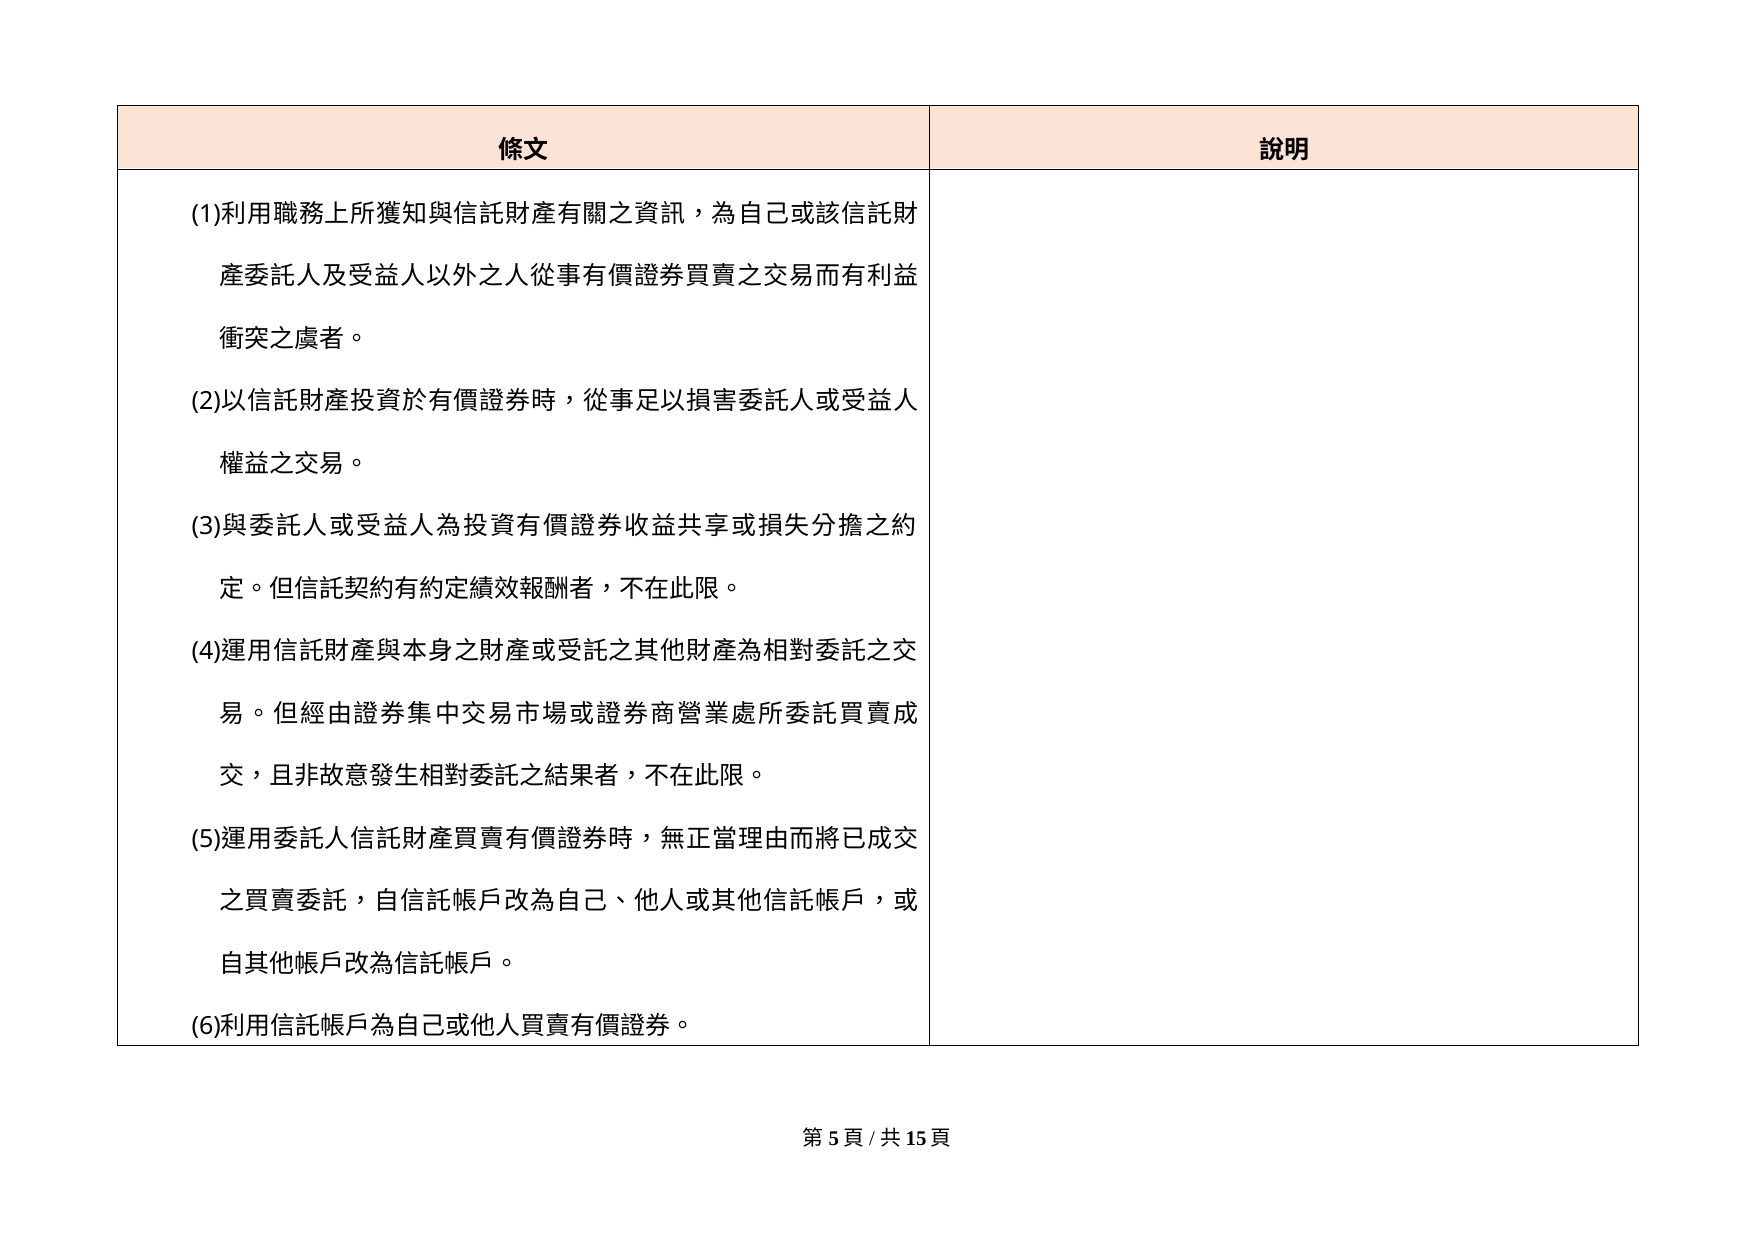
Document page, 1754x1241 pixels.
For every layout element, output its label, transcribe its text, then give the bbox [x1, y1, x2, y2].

table_cell 本作業項目新增。 依「信託業辦理指定營運範圍或方法之單獨管理運用金錢信託業務應遵循事項」(以下簡稱本遵循事項)增訂本作業項目，並依第二條規定，敘明適用本作業項目之業務類型。 依「信託業營運範圍受益權轉讓限制風險揭露及行銷訂約管理辦法」第二十二條規定，訂定作業程序(一)充分瞭解客戶(委託人)作業之1。 依本遵循事項第四條規定，訂定作業程序(一)充分瞭解客戶(委託人)作業之2。 依本遵循事項第三條規定，訂定作業程序(二)信託財產管理與運用之1。 依本遵循事項第五條規定，訂定作業程序(二)信託財產管理與運用之2。 依本遵循事項第十條規定，訂定作業程序(二)信託財產管理與運用之3。 依本遵循事項第六條規定，訂定作業程序(三)作業管理之1。 依本遵循事項第七條規定，訂定作業程序(三)作業管理之2。 依本遵循事項第八條規定，訂定作業程序(三)作業管理之3至5。 本遵循事項第九條規定，訂定作業程序(三)作業管理之6。 [930, 170, 1638, 1044]
table_header 說明 [930, 106, 1638, 168]
table_header 條文 [118, 106, 929, 168]
table_cell (1)利用職務上所獲知與信託財產有關之資訊，為自己或該信託財產委託人及受益人以外之人從事有價證券買賣之交易而有利益衝突之虞者。 (2)以信託財產投資於有價證券時，從事足以損害委託人或受益人權益之交易。 (3)與委託人或受益人為投資有價證券收益共享或損失分擔之約定。但信託契約有約定績效報酬者，不在此限。 (4)運用信託財產與本身之財產或受託之其他財產為相對委託之交易。但經由證券集中交易市場或證券商營業處所委託買賣成交，且非故意發生相對委託之結果者，不在此限。 (5)運用委託人信託財產買賣有價證券時，無正當理由而將已成交之買賣委託，自信託帳戶改為自己、他人或其他信託帳戶，或自其他帳戶改為信託帳戶。 (6)利用信託帳戶為自己或他人買賣有價證券。 [118, 170, 929, 1044]
